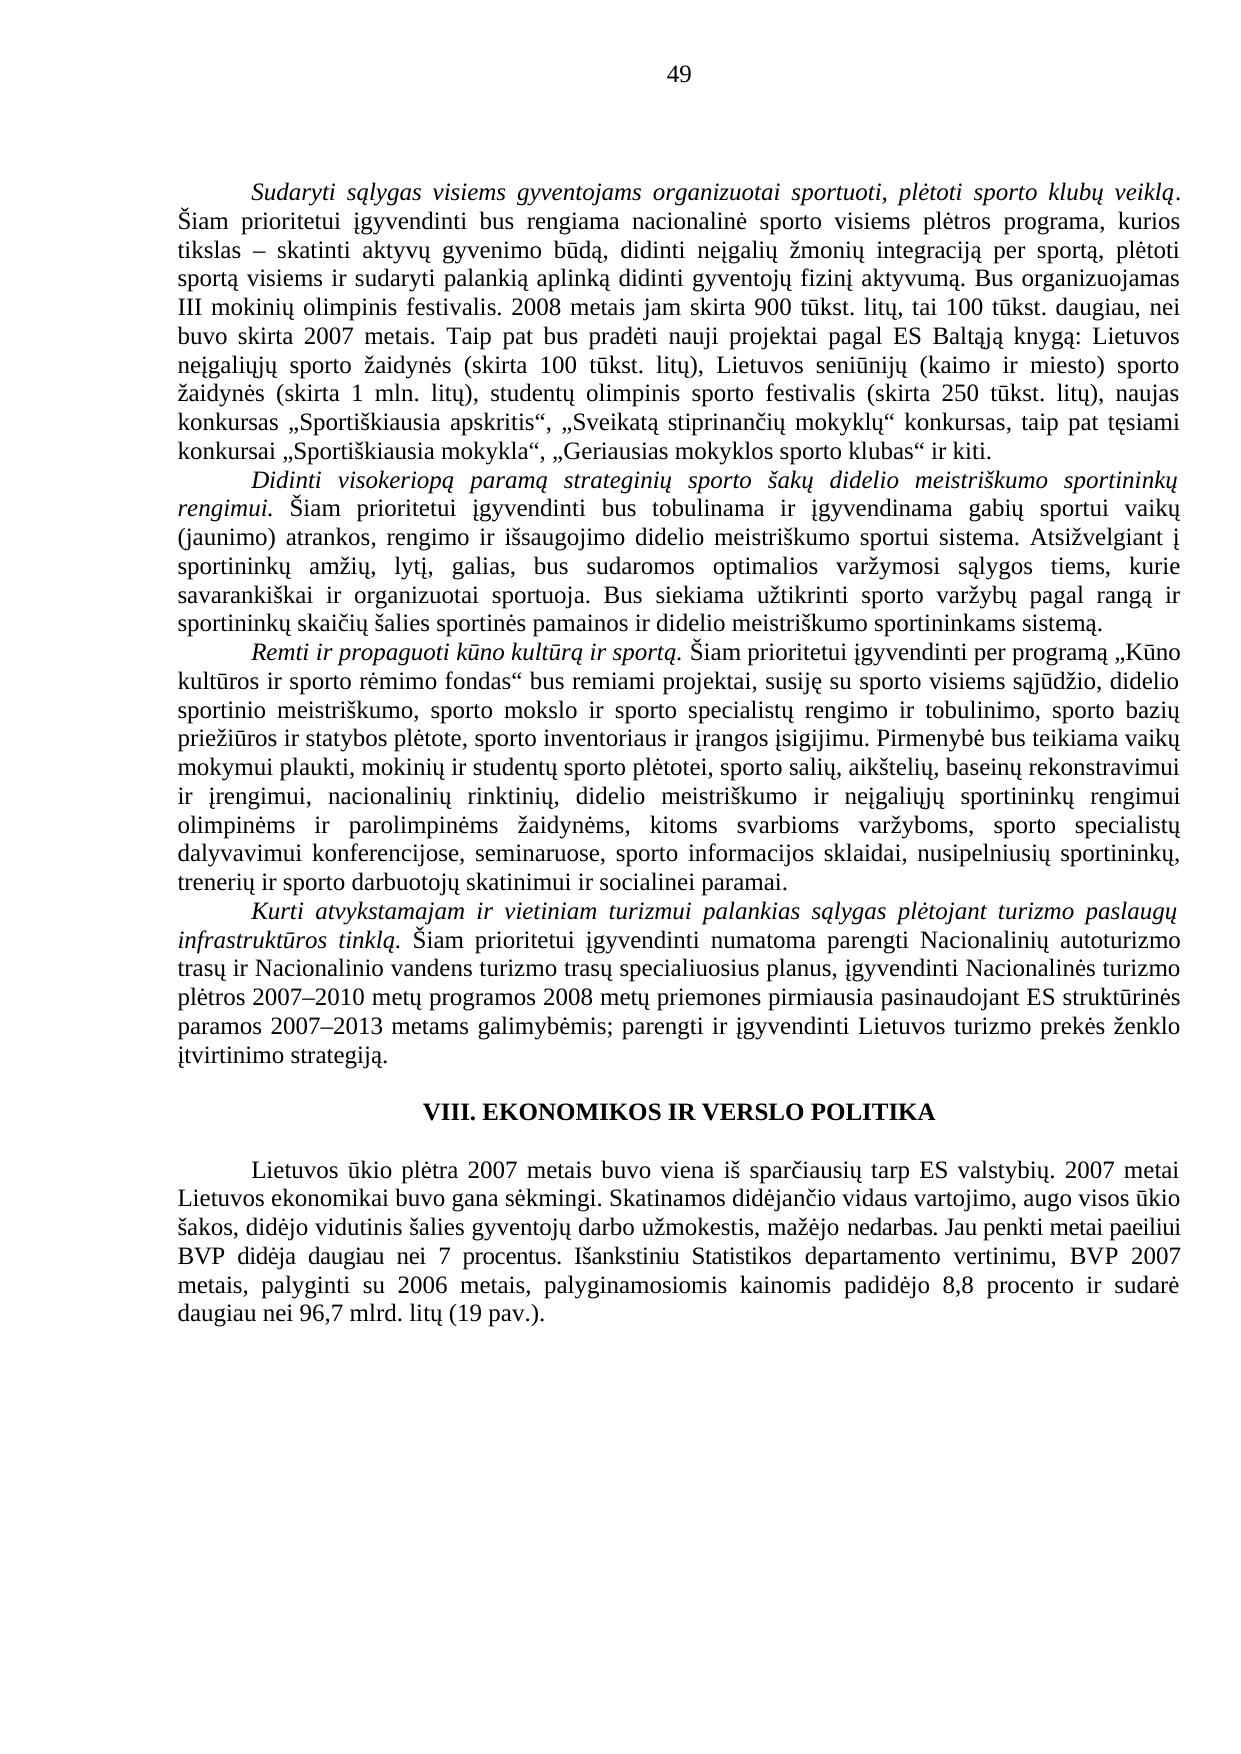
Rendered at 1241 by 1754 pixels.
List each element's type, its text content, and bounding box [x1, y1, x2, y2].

text Didinti visokeriopą paramą strateginių sporto šakų didelio meistriškumo sportininkų rengimui. Šiam prioritetui įgyvendinti bus tobulinama ir įgyvendinama gabių sportui vaikų (jaunimo) atrankos, rengimo ir išsaugojimo didelio meistriškumo sportui sistema. Atsižvelgiant į sportininkų amžių, lytį, galias, bus sudaromos optimalios varžymosi sąlygos tiems, kurie savarankiškai ir organizuotai sportuoja. Bus siekiama užtikrinti sporto varžybų pagal rangą ir sportininkų skaičių šalies sportinės pamainos ir didelio meistriškumo sportininkams sistemą. [177, 465, 1181, 637]
text Remti ir propaguoti kūno kultūrą ir sportą. Šiam prioritetui įgyvendinti per programą „Kūno kultūros ir sporto rėmimo fondas“ bus remiami projektai, susiję su sporto visiems sąjūdžio, didelio sportinio meistriškumo, sporto mokslo ir sporto specialistų rengimo ir tobulinimo, sporto bazių priežiūros ir statybos plėtote, sporto inventoriaus ir įrangos įsigijimu. Pirmenybė bus teikiama vaikų mokymui plaukti, mokinių ir studentų sporto plėtotei, sporto salių, aikštelių, baseinų rekonstravimui ir įrengimui, nacionalinių rinktinių, didelio meistriškumo ir neįgaliųjų sportininkų rengimui olimpinėms ir parolimpinėms žaidynėms, kitoms svarbioms varžyboms, sporto specialistų dalyvavimui konferencijose, seminaruose, sporto informacijos sklaidai, nusipelniusių sportininkų, trenerių ir sporto darbuotojų skatinimui ir socialinei paramai. [177, 637, 1181, 896]
text Kurti atvykstamajam ir vietiniam turizmui palankias sąlygas plėtojant turizmo paslaugų infrastruktūros tinklą. Šiam prioritetui įgyvendinti numatoma parengti Nacionalinių autoturizmo trasų ir Nacionalinio vandens turizmo trasų specialiuosius planus, įgyvendinti Nacionalinės turizmo plėtros 2007–2010 metų programos 2008 metų priemones pirmiausia pasinaudojant ES struktūrinės paramos 2007–2013 metams galimybėmis; parengti ir įgyvendinti Lietuvos turizmo prekės ženklo įtvirtinimo strategiją. [177, 896, 1181, 1068]
text Lietuvos ūkio plėtra 2007 metais buvo viena iš sparčiausių tarp ES valstybių. 2007 metai Lietuvos ekonomikai buvo gana sėkmingi. Skatinamos didėjančio vidaus vartojimo, augo visos ūkio šakos, didėjo vidutinis šalies gyventojų darbo užmokestis, mažėjo nedarbas. Jau penkti metai paeiliui BVP didėja daugiau nei 7 procentus. Išankstiniu Statistikos departamento vertinimu, BVP 2007 metais, palyginti su 2006 metais, palyginamosiomis kainomis padidėjo 8,8 procento ir sudarė daugiau nei 96,7 mlrd. litų (19 pav.). [177, 1155, 1181, 1327]
text VIII. EKONOMIKOS IR VERSLO POLITIKA [177, 1097, 1181, 1126]
text Sudaryti sąlygas visiems gyventojams organizuotai sportuoti, plėtoti sporto klubų veiklą. Šiam prioritetui įgyvendinti bus rengiama nacionalinė sporto visiems plėtros programa, kurios tikslas – skatinti aktyvų gyvenimo būdą, didinti neįgalių žmonių integraciją per sportą, plėtoti sportą visiems ir sudaryti palankią aplinką didinti gyventojų fizinį aktyvumą. Bus organizuojamas III mokinių olimpinis festivalis. 2008 metais jam skirta 900 tūkst. litų, tai 100 tūkst. daugiau, nei buvo skirta 2007 metais. Taip pat bus pradėti nauji projektai pagal ES Baltąją knygą: Lietuvos neįgaliųjų sporto žaidynės (skirta 100 tūkst. litų), Lietuvos seniūnijų (kaimo ir miesto) sporto žaidynės (skirta 1 mln. litų), studentų olimpinis sporto festivalis (skirta 250 tūkst. litų), naujas konkursas „Sportiškiausia apskritis“, „Sveikatą stiprinančių mokyklų“ konkursas, taip pat tęsiami konkursai „Sportiškiausia mokykla“, „Geriausias mokyklos sporto klubas“ ir kiti. [177, 177, 1181, 465]
